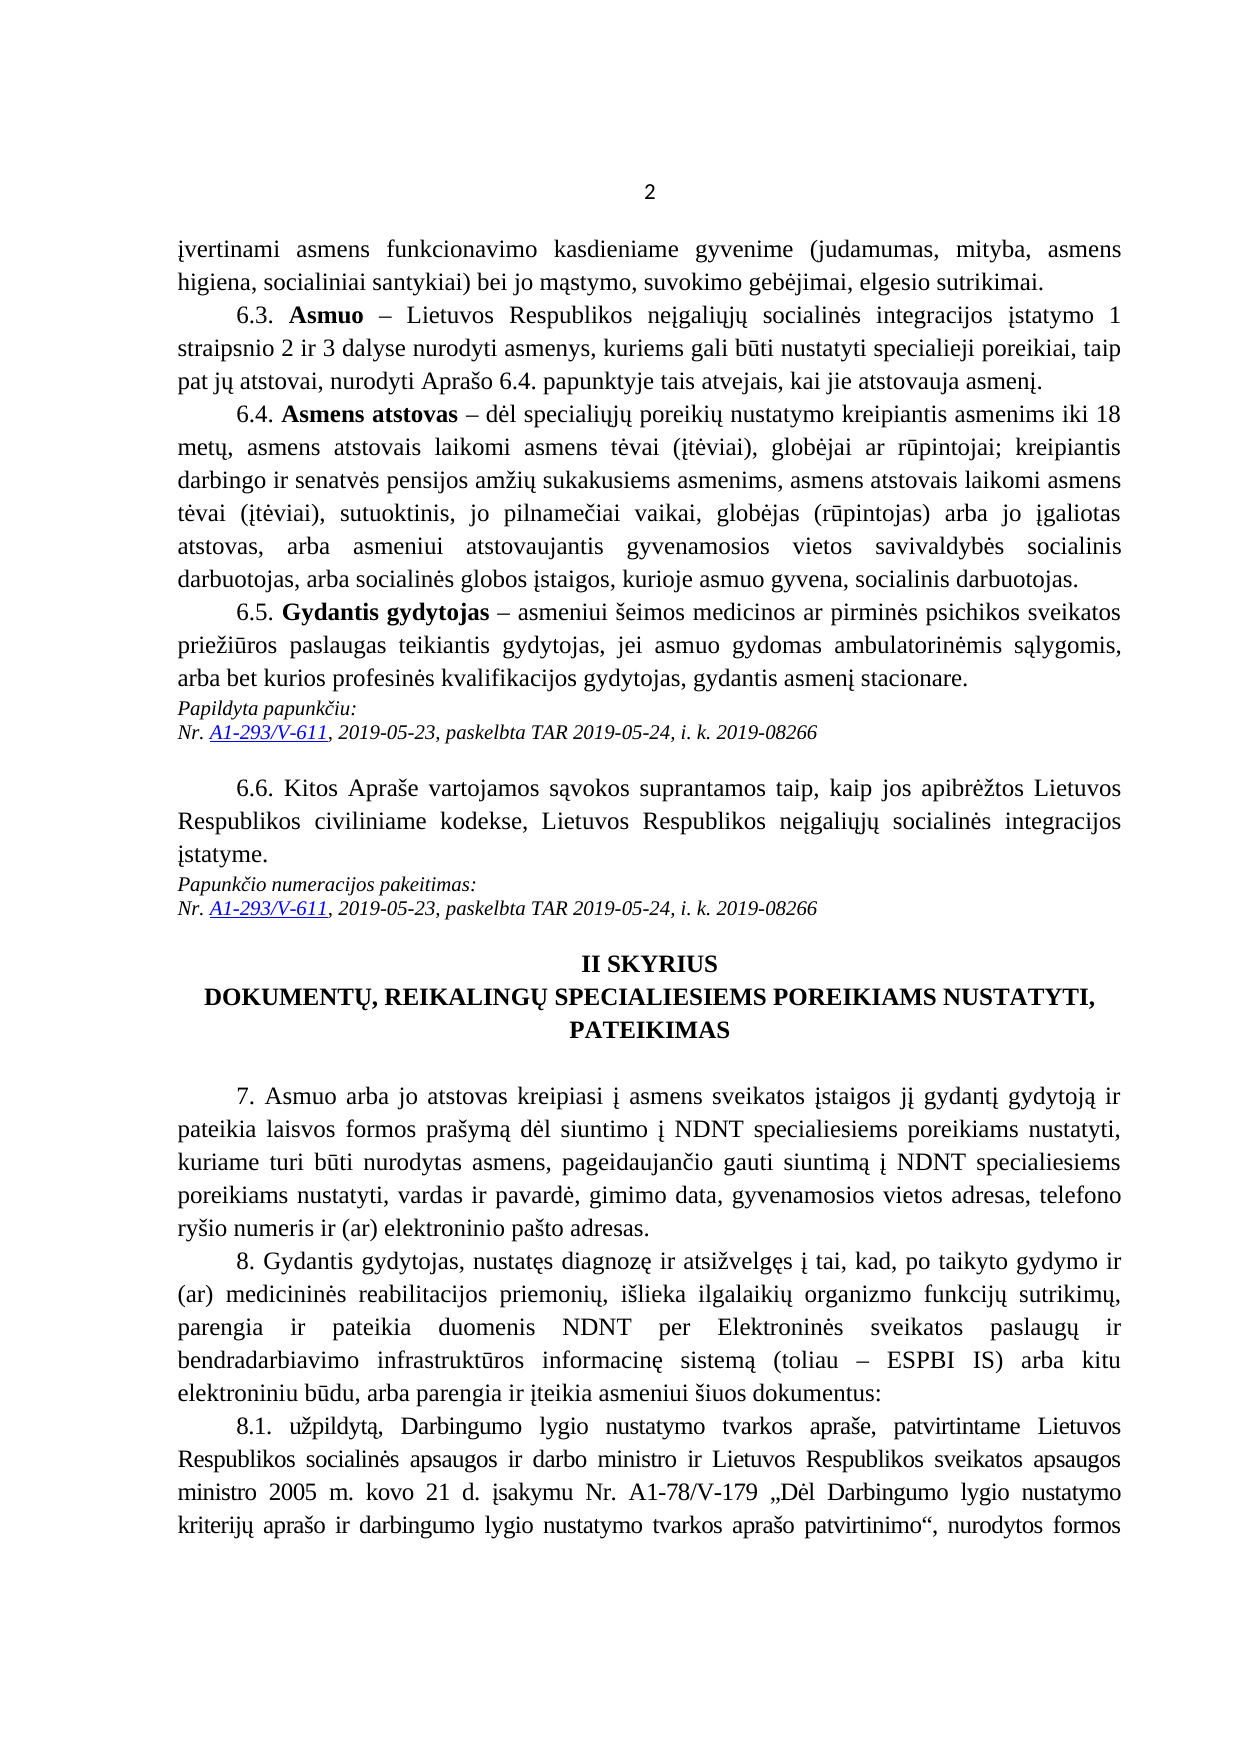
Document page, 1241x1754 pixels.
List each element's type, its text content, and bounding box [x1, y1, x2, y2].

text 6.5. Gydantis gydytojas – asmeniui šeimos medicinos ar pirminės psichikos sveikatos priežiūros paslaugas teikiantis gydytojas, jei asmuo gydomas ambulatorinėmis sąlygomis, arba bet kurios profesinės kvalifikacijos gydytojas, gydantis asmenį stacionare. [177, 597, 1122, 692]
text 6.4. Asmens atstovas – dėl specialiųjų poreikių nustatymo kreipiantis asmenims iki 18 metų, asmens atstovais laikomi asmens tėvai (įtėviai), globėjai ar rūpintojai; kreipiantis darbingo ir senatvės pensijos amžių sukakusiems asmenims, asmens atstovais laikomi asmens tėvai (įtėviai), sutuoktinis, jo pilnamečiai vaikai, globėjas (rūpintojas) arba jo įgaliotas atstovas, arba asmeniui atstovaujantis gyvenamosios vietos savivaldybės socialinis darbuotojas, arba socialinės globos įstaigos, kurioje asmuo gyvena, socialinis darbuotojas. [177, 399, 1122, 593]
text 8.1. užpildytą, Darbingumo lygio nustatymo tvarkos apraše, patvirtintame Lietuvos Respublikos socialinės apsaugos ir darbo ministro ir Lietuvos Respublikos sveikatos apsaugos ministro 2005 m. kovo 21 d. įsakymu Nr. A1-78/V-179 „Dėl Darbingumo lygio nustatymo kriterijų aprašo ir darbingumo lygio nustatymo tvarkos aprašo patvirtinimo“, nurodytos formos [177, 1411, 1122, 1539]
text DOKUMENTŲ, REIKALINGŲ SPECIALIESIEMS POREIKIAMS NUSTATYTI, PATEIKIMAS [177, 982, 1122, 1043]
text Nr. A1-293/V-611, 2019-05-23, paskelbta TAR 2019-05-24, i. k. 2019-08266 [177, 896, 1122, 920]
text II SKYRIUS [177, 949, 1122, 977]
text Papunkčio numeracijos pakeitimas: [177, 872, 1122, 896]
text Papildyta papunkčiu: [177, 696, 1122, 720]
text Nr. A1-293/V-611, 2019-05-23, paskelbta TAR 2019-05-24, i. k. 2019-08266 [177, 720, 1122, 744]
text 6.6. Kitos Apraše vartojamos sąvokos suprantamos taip, kaip jos apibrėžtos Lietuvos Respublikos civiliniame kodekse, Lietuvos Respublikos neįgaliųjų socialinės integracijos įstatyme. [177, 773, 1122, 868]
text 8. Gydantis gydytojas, nustatęs diagnozę ir atsižvelgęs į tai, kad, po taikyto gydymo ir (ar) medicininės reabilitacijos priemonių, išlieka ilgalaikių organizmo funkcijų sutrikimų, parengia ir pateikia duomenis NDNT per Elektroninės sveikatos paslaugų ir bendradarbiavimo infrastruktūros informacinę sistemą (toliau – ESPBI IS) arba kitu elektroniniu būdu, arba parengia ir įteikia asmeniui šiuos dokumentus: [177, 1246, 1122, 1407]
text įvertinami asmens funkcionavimo kasdieniame gyvenime (judamumas, mityba, asmens higiena, socialiniai santykiai) bei jo mąstymo, suvokimo gebėjimai, elgesio sutrikimai. [177, 234, 1122, 295]
text 7. Asmuo arba jo atstovas kreipiasi į asmens sveikatos įstaigos jį gydantį gydytoją ir pateikia laisvos formos prašymą dėl siuntimo į NDNT specialiesiems poreikiams nustatyti, kuriame turi būti nurodytas asmens, pageidaujančio gauti siuntimą į NDNT specialiesiems poreikiams nustatyti, vardas ir pavardė, gimimo data, gyvenamosios vietos adresas, telefono ryšio numeris ir (ar) elektroninio pašto adresas. [177, 1081, 1122, 1242]
text 6.3. Asmuo – Lietuvos Respublikos neįgaliųjų socialinės integracijos įstatymo 1 straipsnio 2 ir 3 dalyse nurodyti asmenys, kuriems gali būti nustatyti specialieji poreikiai, taip pat jų atstovai, nurodyti Aprašo 6.4. papunktyje tais atvejais, kai jie atstovauja asmenį. [177, 300, 1122, 394]
